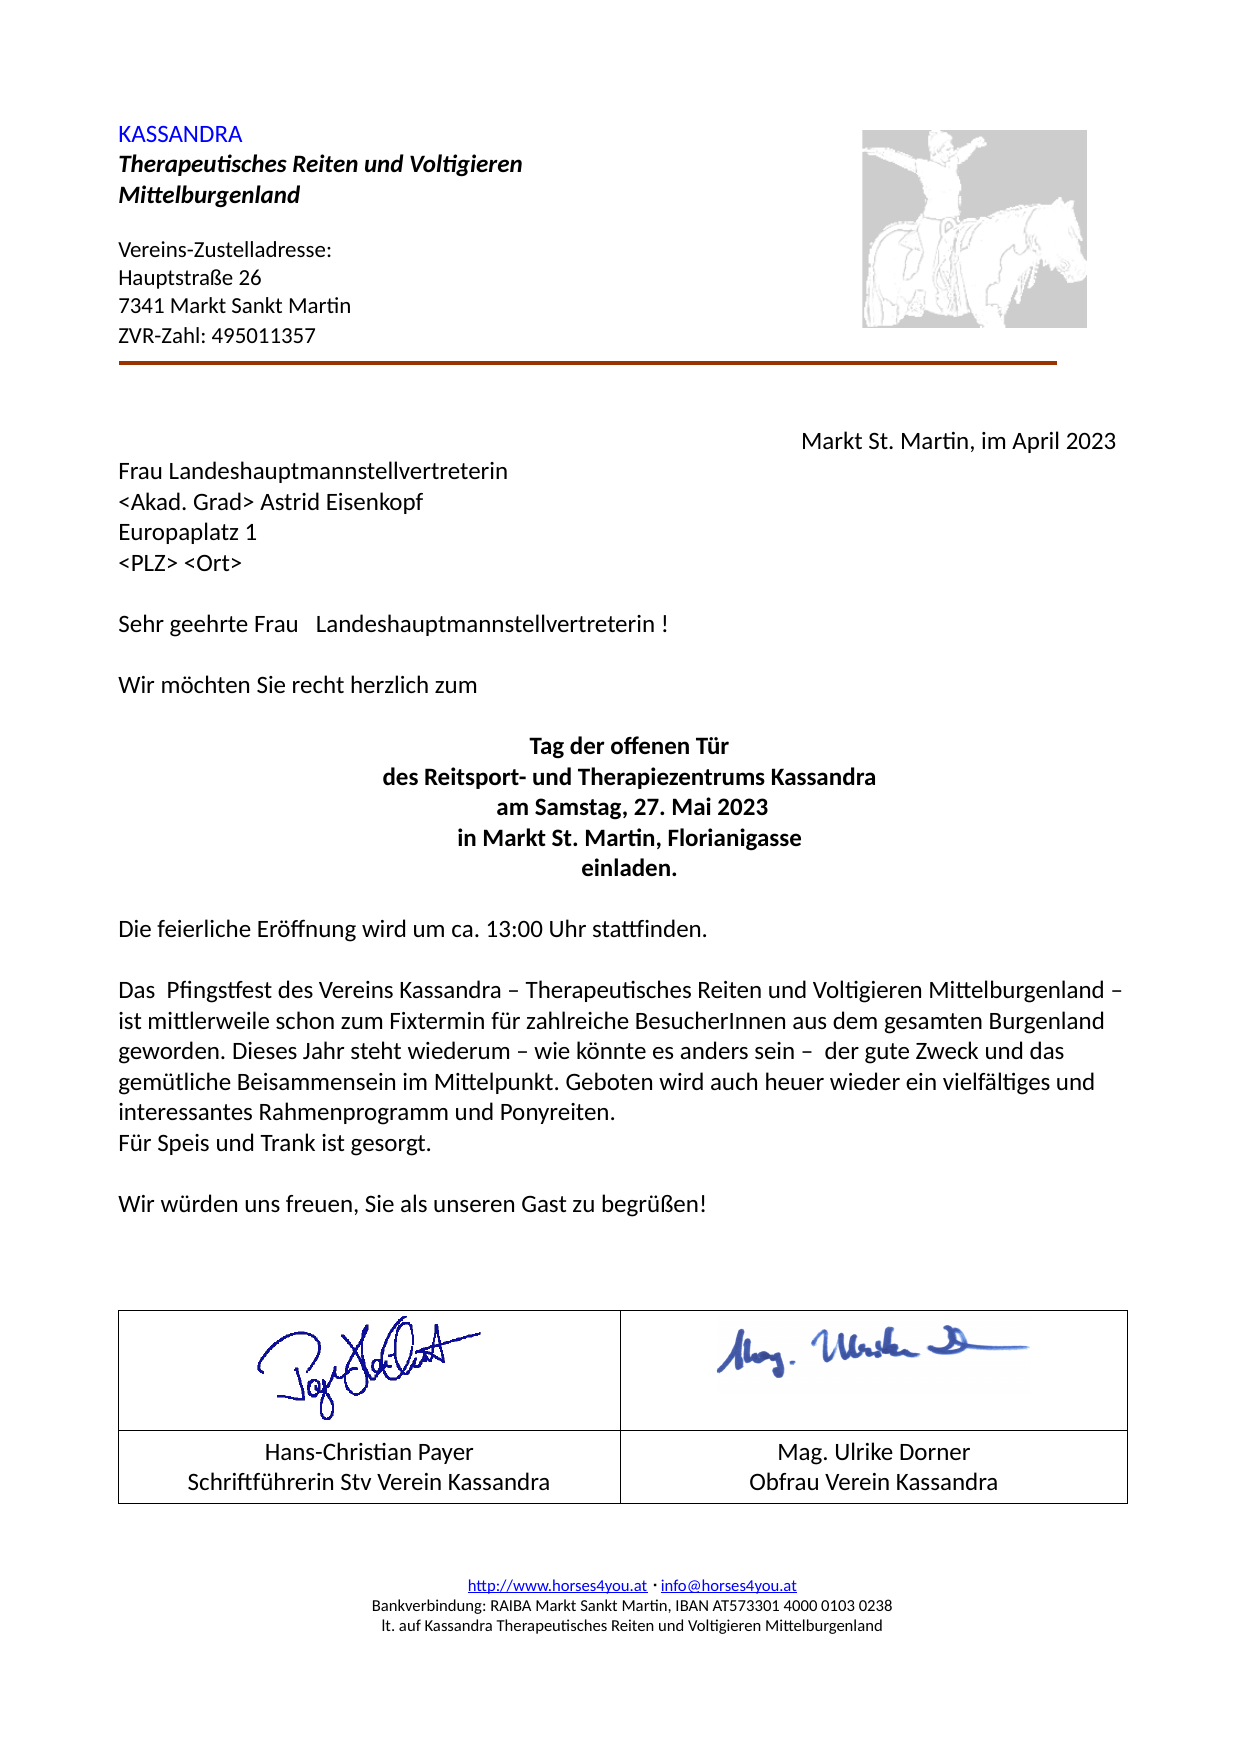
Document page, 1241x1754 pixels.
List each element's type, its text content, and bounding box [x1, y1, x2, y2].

text <PLZ> <Ort> [118, 547, 1146, 578]
text Die feierliche Eröffnung wird um ca. 13:00 Uhr stattfinden. [118, 913, 1146, 944]
text Sehr geehrte Frau Landeshauptmannstellvertreterin ! [118, 608, 1146, 639]
text Tag der offenen Tür [118, 730, 1146, 761]
table_header [621, 1394, 1127, 1430]
text in Markt St. Martin, Florianigasse [118, 822, 1146, 852]
picture [257, 1316, 481, 1420]
table_cell Mag. Ulrike Dorner Obfrau Verein Kassandra [621, 1431, 1127, 1502]
table_header [621, 1311, 1127, 1393]
text Europaplatz 1 [118, 517, 1146, 547]
text am Samstag, 27. Mai 2023 [118, 791, 1146, 822]
table_header [119, 1311, 620, 1430]
text Für Speis und Trank ist gesorgt. [118, 1127, 1146, 1157]
picture [716, 1316, 1031, 1394]
text Wir würden uns freuen, Sie als unseren Gast zu begrüßen! [118, 1188, 1146, 1218]
table_cell Hans-Christian Payer Schriftführerin Stv Verein Kassandra [119, 1431, 620, 1502]
text Markt St. Martin, im April 2023 [118, 425, 1146, 456]
picture [862, 130, 1087, 328]
text Wir möchten Sie recht herzlich zum [118, 669, 1146, 700]
text einladen. [118, 852, 1146, 883]
text Frau Landeshauptmannstellvertreterin [118, 456, 1146, 486]
text <Akad. Grad> Astrid Eisenkopf [118, 486, 1146, 517]
text des Reitsport- und Therapiezentrums Kassandra [118, 761, 1146, 791]
text Das Pfingstfest des Vereins Kassandra – Therapeutisches Reiten und Voltigieren Mittelburgenland – ist mittlerweile schon zum Fixtermin für zahlreiche BesucherInnen aus dem gesamten Burgenland geworden. Dieses Jahr steht wiederum – wie könnte es anders sein – der gute Zweck und das gemütliche Beisammensein im Mittelpunkt. Geboten wird auch heuer wieder ein vielfältiges und interessantes Rahmenprogramm und Ponyreiten. [118, 974, 1146, 1127]
